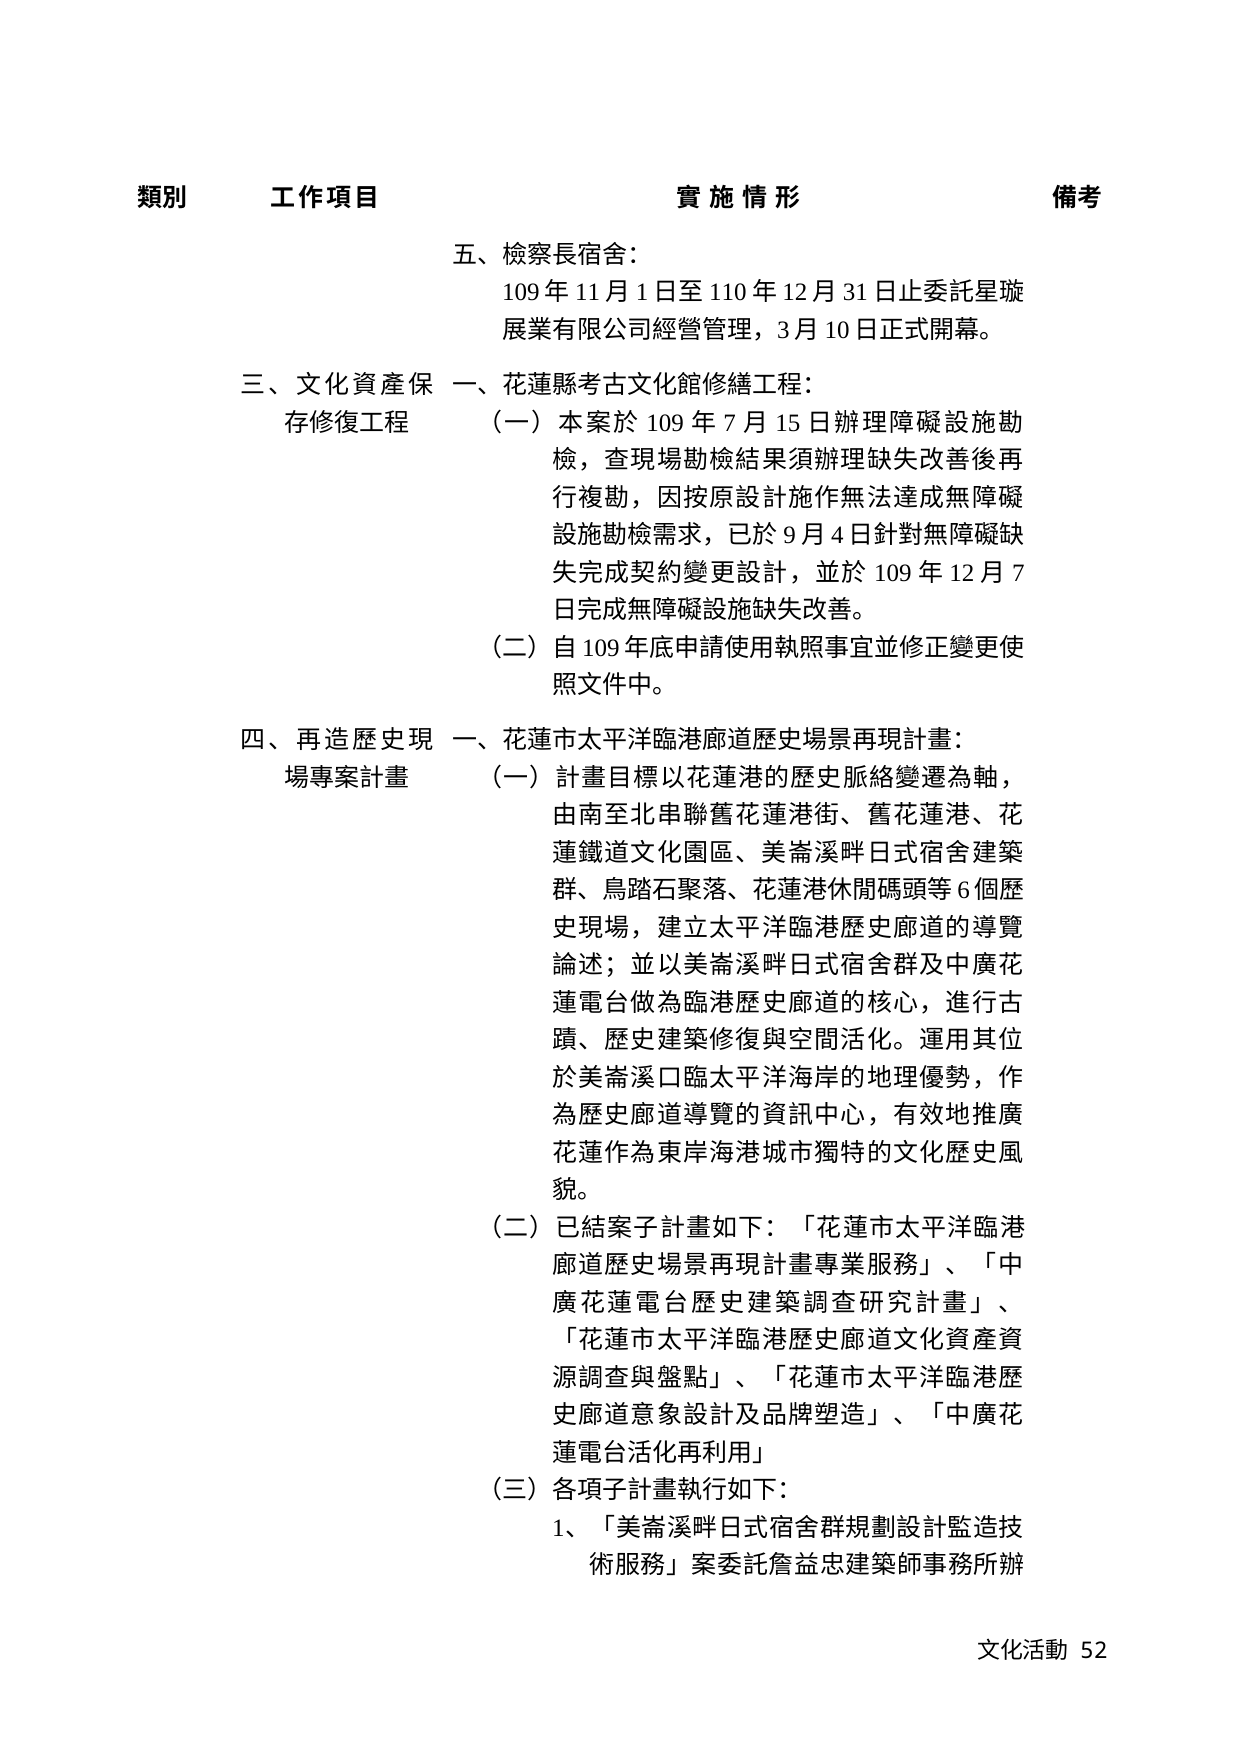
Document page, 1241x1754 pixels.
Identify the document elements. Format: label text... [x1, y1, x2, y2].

table_cell [1034, 710, 1122, 1590]
table_cell 五、檢察長宿舍： 109年11月1日至110年12月31日止委託星璇展業有限公司經營管理，3月10日正式開幕。 [443, 225, 1033, 355]
table_cell 一、花蓮市太平洋臨港廊道歷史場景再現計畫： （一）計畫目標以花蓮港的歷史脈絡變遷為軸，由南至北串聯舊花蓮港街、舊花蓮港、花蓮鐵道文化園區、美崙溪畔日式宿舍建築群、鳥踏石聚落、花蓮港休閒碼頭等6個歷史現場，建立太平洋臨港歷史廊道的導覽論述；並以美崙溪畔日式宿舍群及中廣花蓮電台做為臨港歷史廊道的核心，進行古蹟、歷史建築修復與空間活化。運用其位於美崙溪口臨太平洋海岸的地理優勢，作為歷史廊道導覽的資訊中心，有效地推廣花蓮作為東岸海港城市獨特的文化歷史風貌。 （二）已結案子計畫如下：「花蓮市太平洋臨港廊道歷史場景再現計畫專業服務」、「中廣花蓮電台歷史建築調查研究計畫」、「花蓮市太平洋臨港歷史廊道文化資產資源調查與盤點」、「花蓮市太平洋臨港歷史廊道意象設計及品牌塑造」、「中廣花蓮電台活化再利用」 （三）各項子計畫執行如下： 1、「美崙溪畔日式宿舍群規劃設計監造技術服務」案委託詹益忠建築師事務所辦 [443, 710, 1033, 1590]
table_cell [118, 225, 207, 355]
table_cell [207, 225, 443, 355]
table_cell [118, 710, 207, 1590]
table_cell [1034, 355, 1122, 710]
table_cell 四、再造歷史現場專案計畫 [207, 710, 443, 1590]
table_header 備考 [1034, 165, 1122, 224]
table_cell [118, 355, 207, 710]
table_header 實施情形 [443, 165, 1033, 224]
table_cell 一、花蓮縣考古文化館修繕工程： （一）本案於109年7月15日辦理障礙設施勘檢，查現場勘檢結果須辦理缺失改善後再行複勘，因按原設計施作無法達成無障礙設施勘檢需求，已於9月4日針對無障礙缺失完成契約變更設計，並於109年12月7日完成無障礙設施缺失改善。 （二）自109年底申請使用執照事宜並修正變更使照文件中。 [443, 355, 1033, 710]
table_cell 三、文化資產保存修復工程 [207, 355, 443, 710]
table_header 工作項目 [207, 165, 443, 224]
table_header 類別 [118, 165, 207, 224]
table_cell [1034, 225, 1122, 355]
